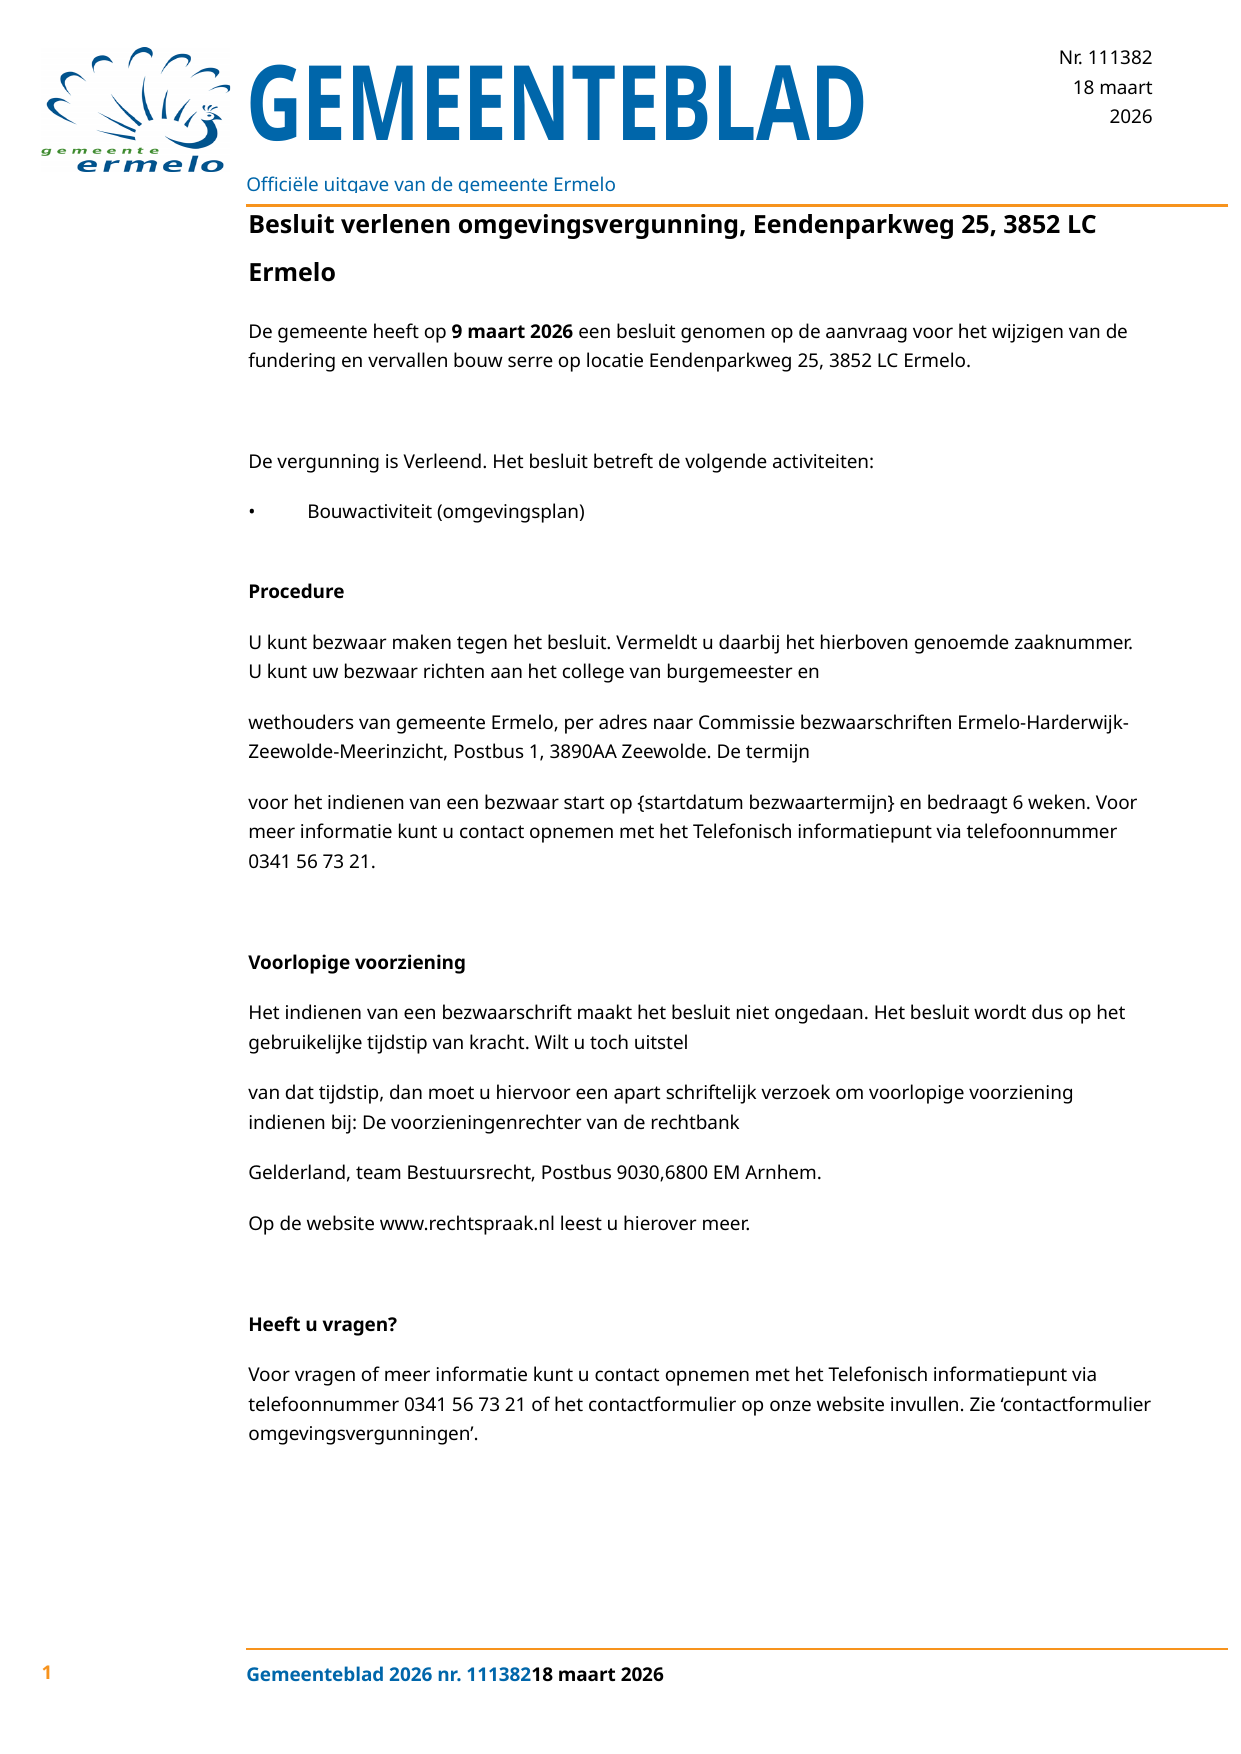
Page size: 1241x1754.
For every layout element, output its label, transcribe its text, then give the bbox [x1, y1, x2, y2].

text voor het indienen van een bezwaar start op {startdatum bezwaartermijn} en bedraagt 6 weken. Voor meer informatie kunt u contact opnemen met het Telefonisch informatiepunt via telefoonnummer 0341 56 73 21. [248, 789, 1152, 874]
text Het indienen van een bezwaarschrift maakt het besluit niet ongedaan. Het besluit wordt dus op het gebruikelijke tijdstip van kracht. Wilt u toch uitstel [248, 999, 1152, 1055]
text Gelderland, team Bestuursrecht, Postbus 9030,6800 EM Arnhem. [248, 1159, 1152, 1185]
text Op de website www.rechtspraak.nl leest u hierover meer. [248, 1210, 1152, 1236]
text Heeft u vragen? [248, 1311, 1152, 1337]
text van dat tijdstip, dan moet u hiervoor een apart schriftelijk verzoek om voorlopige voorziening indienen bij: De voorzieningenrechter van de rechtbank [248, 1079, 1152, 1135]
picture [41, 47, 231, 172]
text Procedure [248, 579, 1152, 604]
text Voor vragen of meer informatie kunt u contact opnemen met het Telefonisch informatiepunt via telefoonnummer 0341 56 73 21 of het contactformulier op onze website invullen. Zie ‘contactformulier omgevingsvergunningen’. [248, 1361, 1152, 1446]
text Besluit verlenen omgevingsvergunning, Eendenparkweg 25, 3852 LC Ermelo [248, 207, 1152, 288]
text De gemeente heeft op 9 maart 2026 een besluit genomen op de aanvraag voor het wijzigen van de fundering en vervallen bouw serre op locatie Eendenparkweg 25, 3852 LC Ermelo. [248, 318, 1152, 373]
text De vergunning is Verleend. Het besluit betreft de volgende activiteiten: [248, 448, 1152, 474]
text wethouders van gemeente Ermelo, per adres naar Commissie bezwaarschriften Ermelo-Harderwijk-Zeewolde-Meerinzicht, Postbus 1, 3890AA Zeewolde. De termijn [248, 709, 1152, 764]
list Bouwactiviteit (omgevingsplan) [248, 499, 1152, 524]
text U kunt bezwaar maken tegen het besluit. Vermeldt u daarbij het hierboven genoemde zaaknummer. U kunt uw bezwaar richten aan het college van burgemeester en [248, 629, 1152, 684]
text Voorlopige voorziening [248, 949, 1152, 975]
